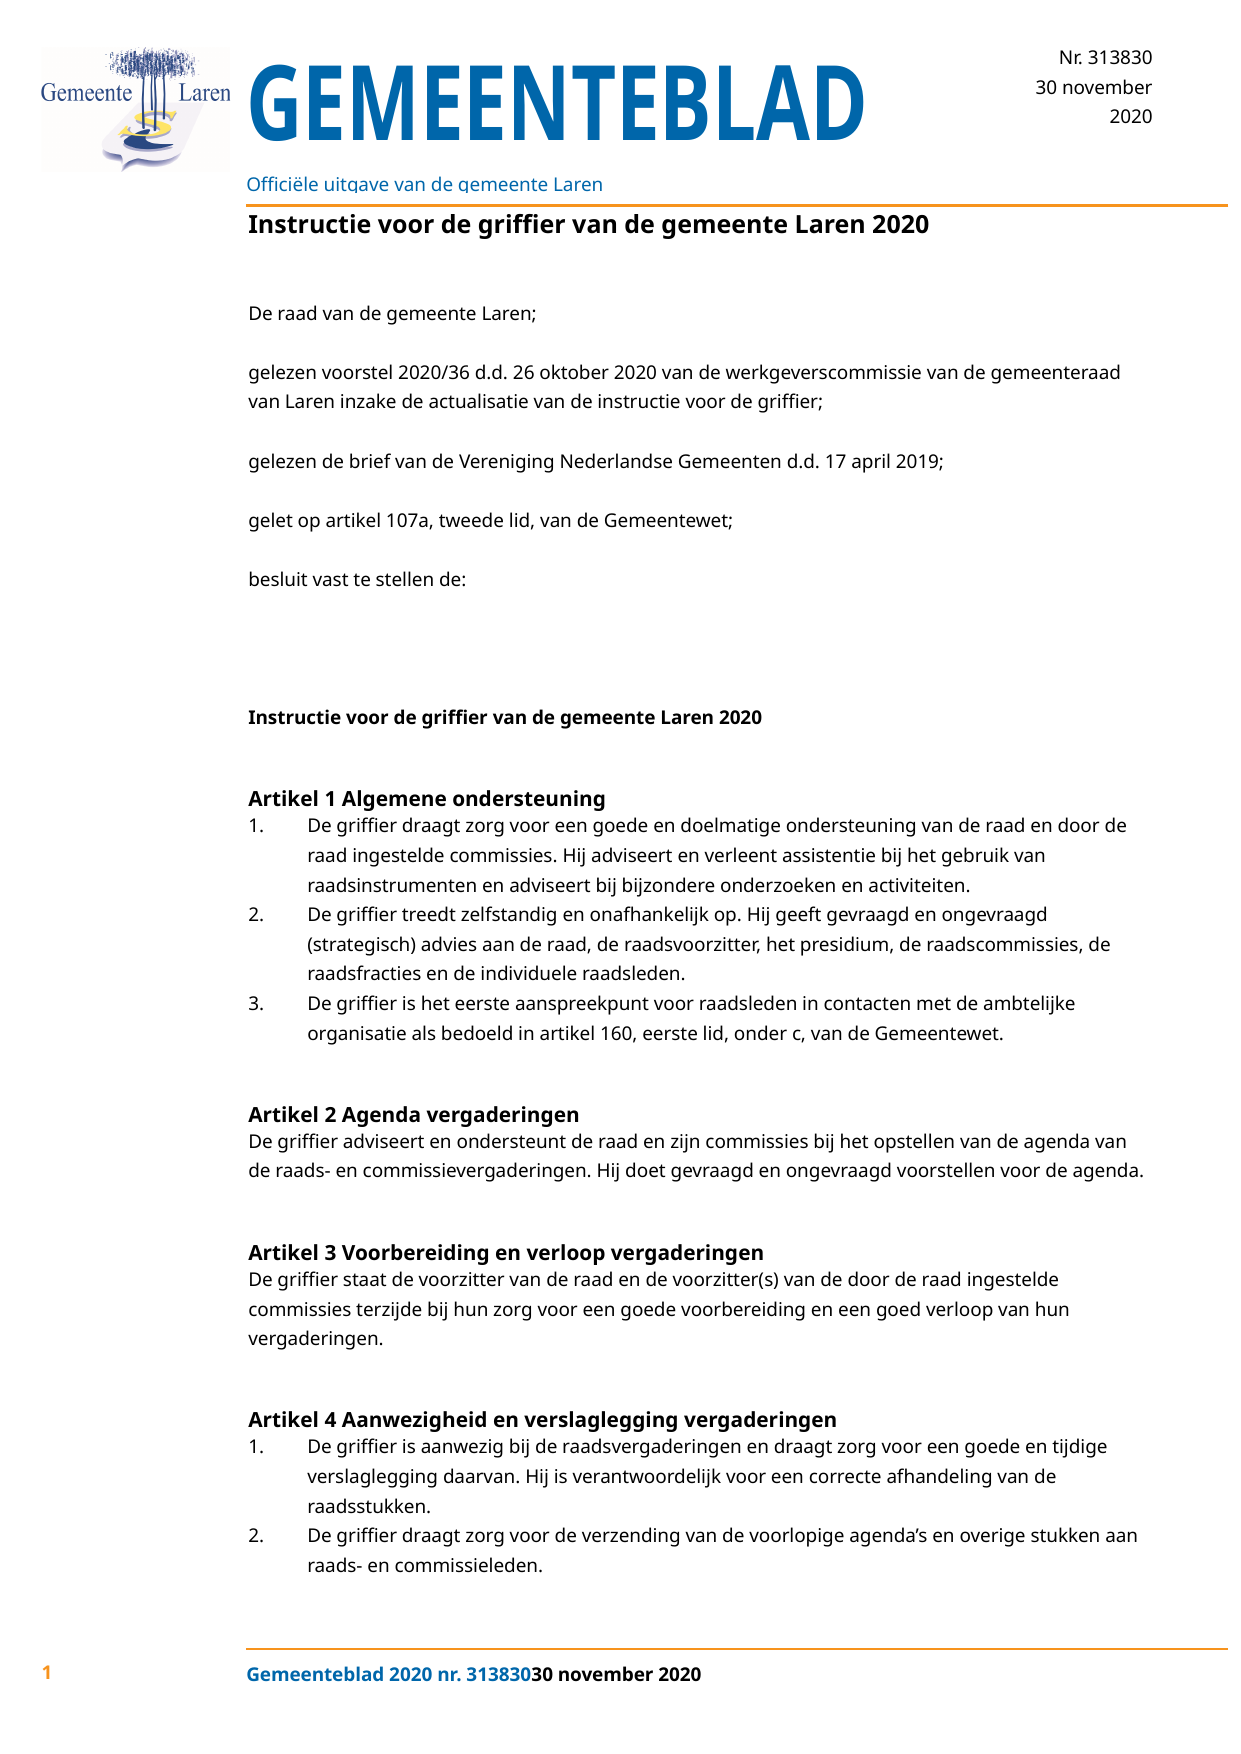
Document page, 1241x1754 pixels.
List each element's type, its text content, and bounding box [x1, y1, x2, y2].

text besluit vast te stellen de: [248, 566, 1152, 592]
list De griffier draagt zorg voor de verzending van de voorlopige agenda’s en overige stukken aan raads- en commissieleden. [248, 1522, 1152, 1578]
text De raad van de gemeente Laren; [248, 300, 1152, 326]
text Instructie voor de griffier van de gemeente Laren 2020 [248, 704, 1152, 730]
text gelezen de brief van de Vereniging Nederlandse Gemeenten d.d. 17 april 2019; [248, 448, 1152, 473]
list De griffier is aanwezig bij de raadsvergaderingen en draagt zorg voor een goede en tijdige verslaglegging daarvan. Hij is verantwoordelijk voor een correcte afhandeling van de raadsstukken. [248, 1434, 1152, 1519]
text Instructie voor de griffier van de gemeente Laren 2020 [248, 207, 1152, 241]
list De griffier treedt zelfstandig en onafhankelijk op. Hij geeft gevraagd en ongevraagd (strategisch) advies aan de raad, de raadsvoorzitter, het presidium, de raadscommissies, de raadsfracties en de individuele raadsleden. [248, 901, 1152, 986]
text gelezen voorstel 2020/36 d.d. 26 oktober 2020 van de werkgeverscommissie van de gemeenteraad van Laren inzake de actualisatie van de instructie voor de griffier; [248, 359, 1152, 414]
list De griffier draagt zorg voor een goede en doelmatige ondersteuning van de raad en door de raad ingestelde commissies. Hij adviseert en verleent assistentie bij het gebruik van raadsinstrumenten en adviseert bij bijzondere onderzoeken en activiteiten. [248, 813, 1152, 897]
text Artikel 3 Voorbereiding en verloop vergaderingen [248, 1238, 1152, 1266]
text Artikel 1 Algemene ondersteuning [248, 784, 1152, 813]
list De griffier is het eerste aanspreekpunt voor raadsleden in contacten met de ambtelijke organisatie als bedoeld in artikel 160, eerste lid, onder c, van de Gemeentewet. [248, 990, 1152, 1045]
text De griffier staat de voorzitter van de raad en de voorzitter(s) van de door de raad ingestelde commissies terzijde bij hun zorg voor een goede voorbereiding en een goed verloop van hun vergaderingen. [248, 1266, 1152, 1351]
text Artikel 4 Aanwezigheid en verslaglegging vergaderingen [248, 1405, 1152, 1434]
text De griffier adviseert en ondersteunt de raad en zijn commissies bij het opstellen van de agenda van de raads- en commissievergaderingen. Hij doet gevraagd en ongevraagd voorstellen voor de agenda. [248, 1128, 1152, 1183]
text Artikel 2 Agenda vergaderingen [248, 1100, 1152, 1128]
picture [41, 47, 231, 172]
text gelet op artikel 107a, tweede lid, van de Gemeentewet; [248, 507, 1152, 533]
